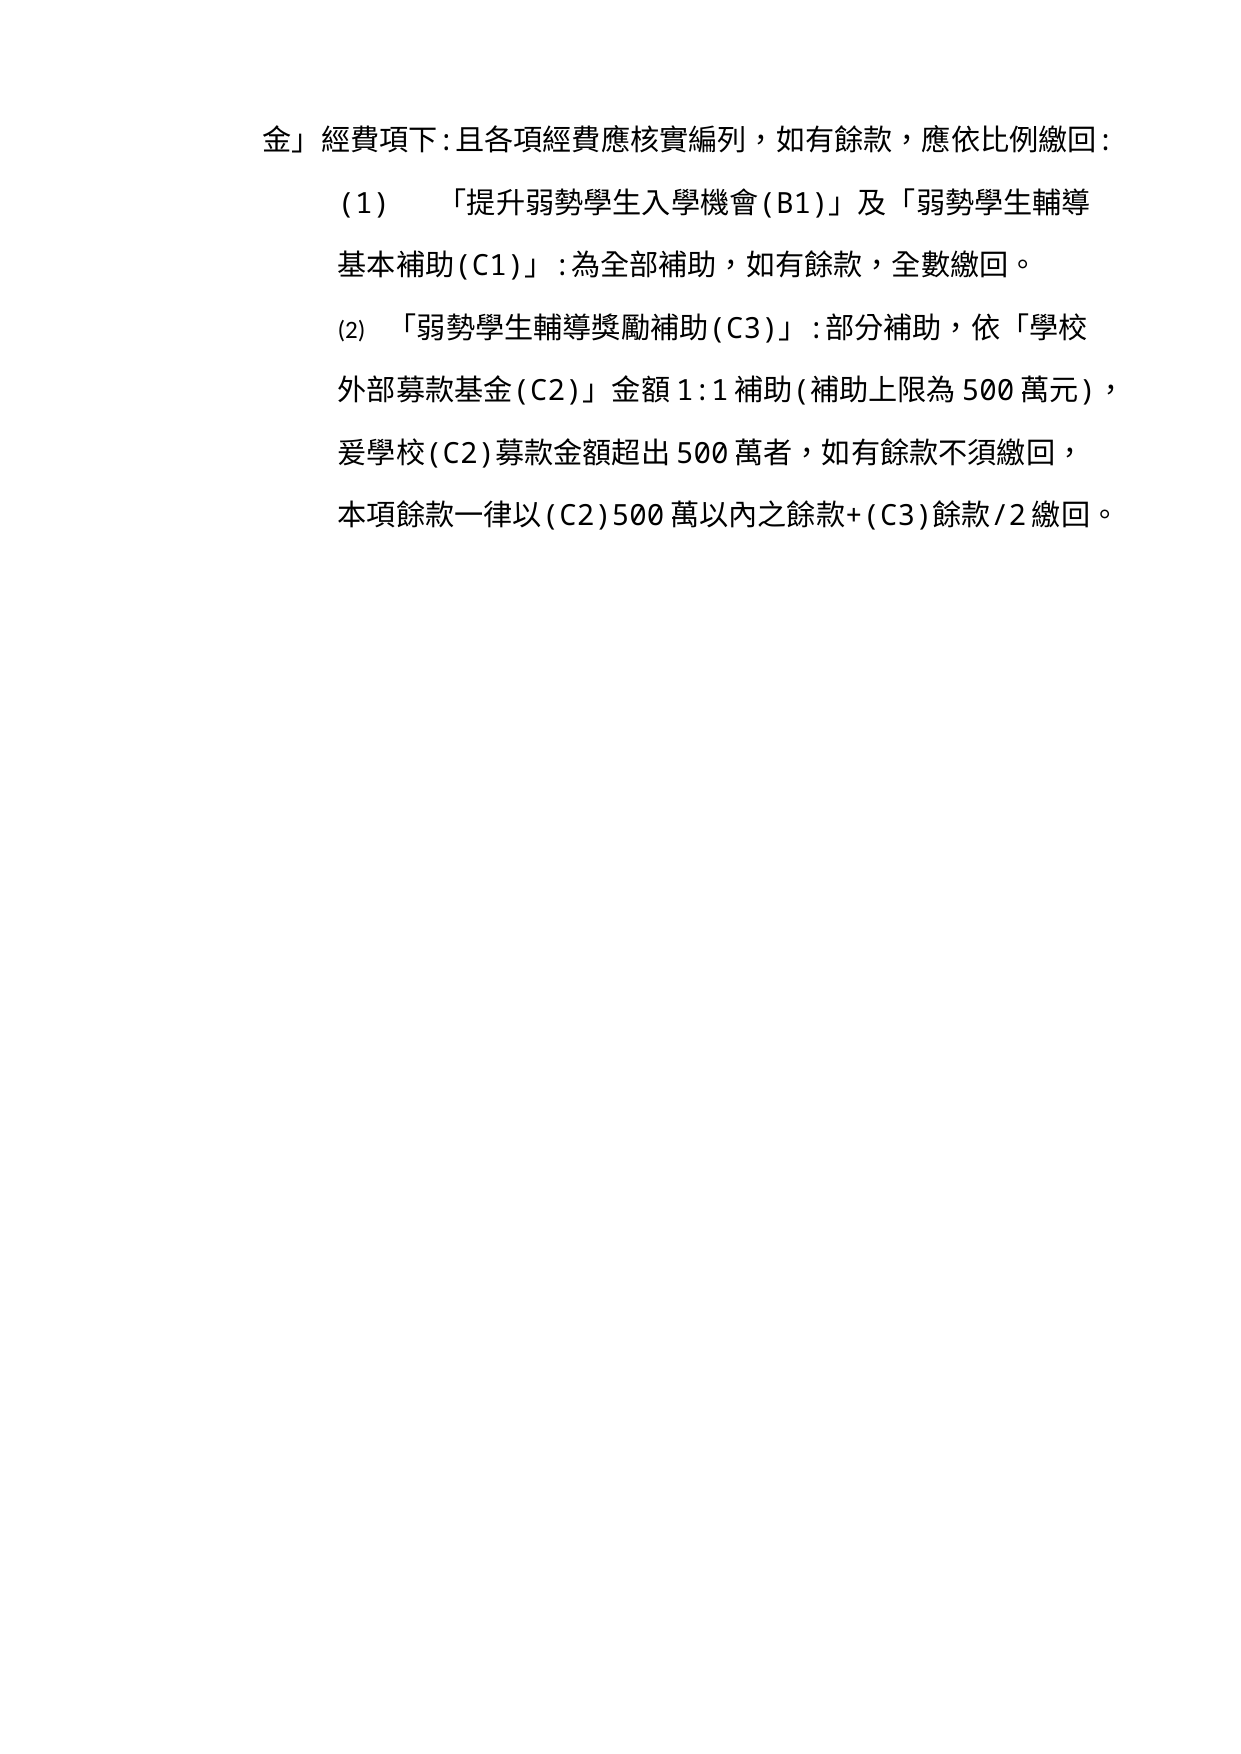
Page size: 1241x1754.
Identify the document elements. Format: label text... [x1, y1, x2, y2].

list 「弱勢學生輔導獎勵補助(C3)」:部分補助，依「學校外部募款基金(C2)」金額1:1補助(補助上限為500萬元)，爰學校(C2)募款金額超出500萬者，如有餘款不須繳回，本項餘款一律以(C2)500萬以內之餘款+(C3)餘款/2繳回。 [337, 284, 1107, 534]
list 有關「提升弱勢學生入學機會」補助經費應優先使用於各校所規劃之招收弱勢學生業務，如有結餘，得流入本部補助之強化「各校整體弱勢學生輔導機制」及「引導學校建立外部募款基金」經費項下:且各項經費應核實編列，如有餘款，應依比例繳回: [262, 96, 1107, 159]
list 「提升弱勢學生入學機會(B1)」及「弱勢學生輔導基本補助(C1)」:為全部補助，如有餘款，全數繳回。 [337, 159, 1107, 284]
